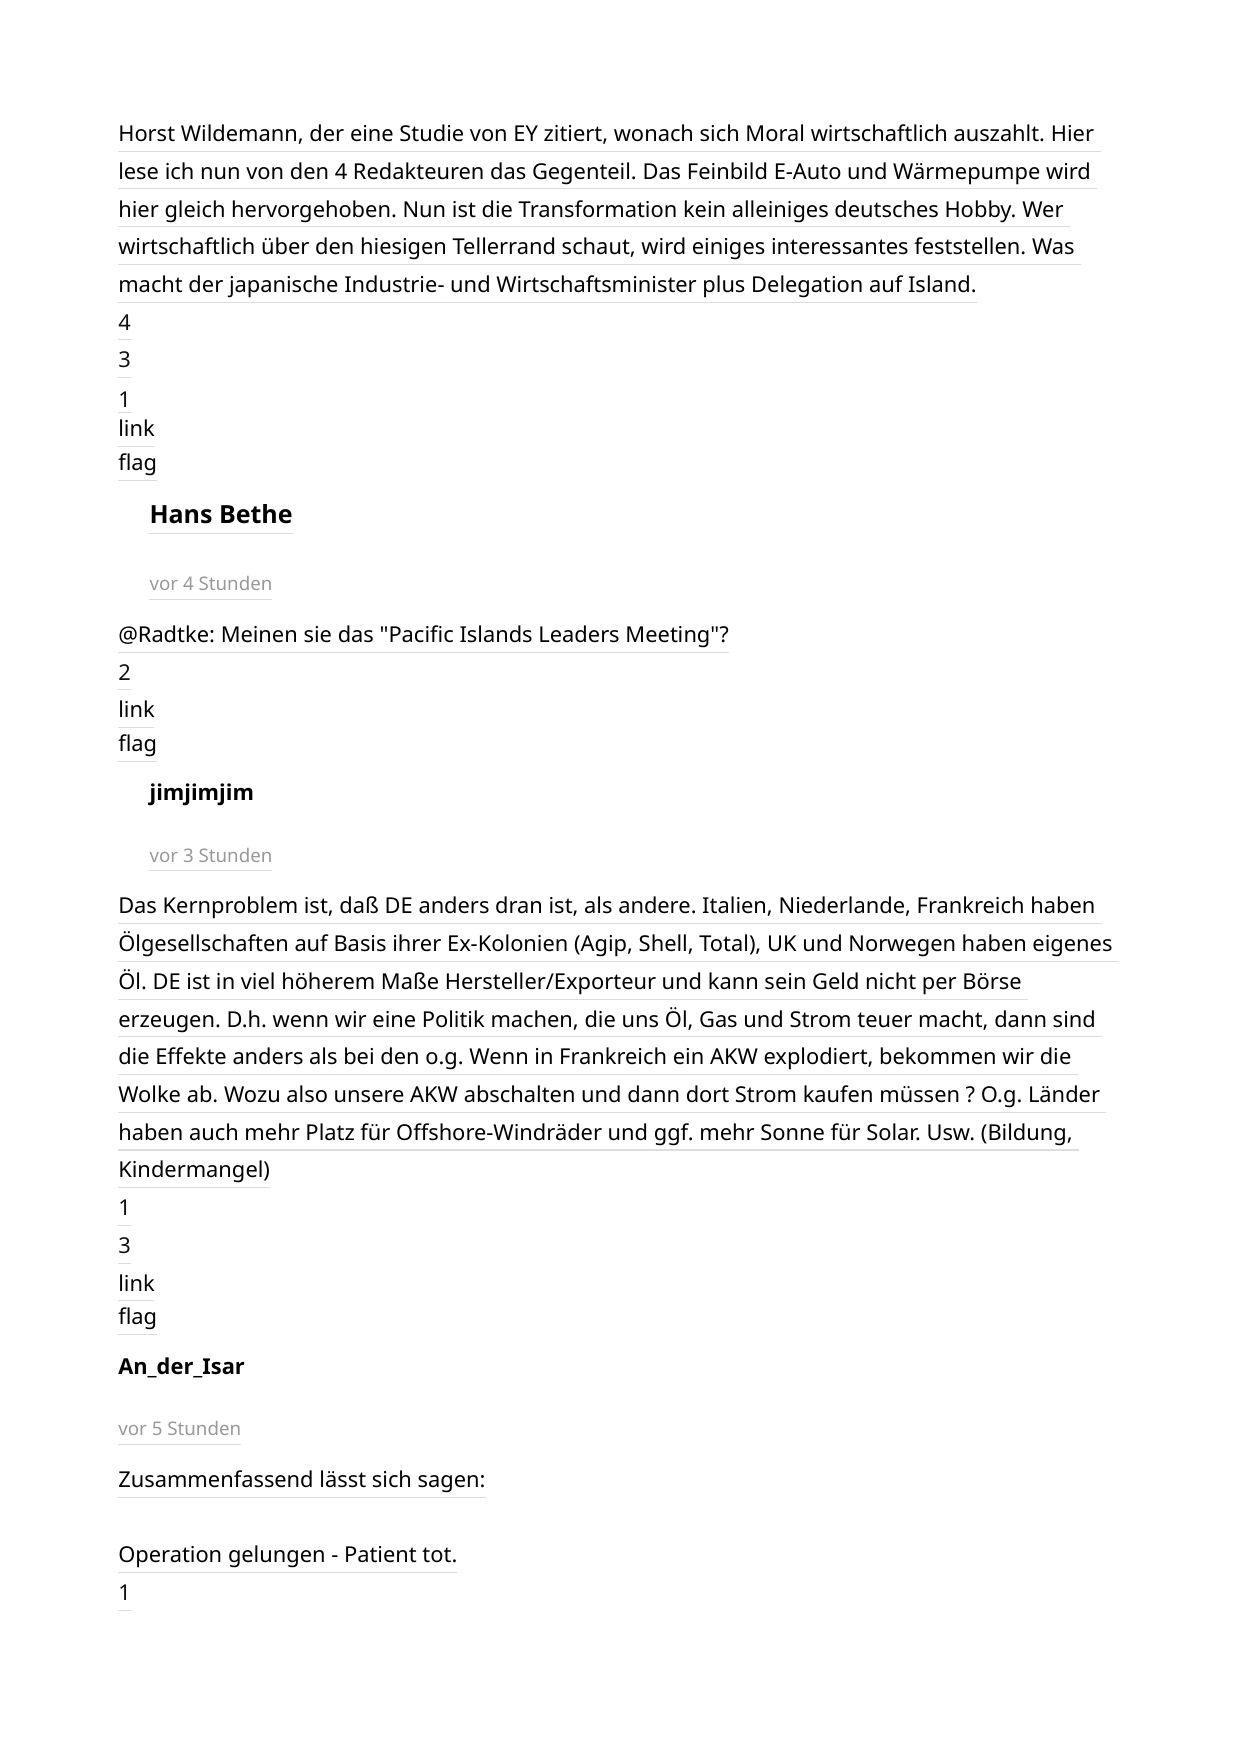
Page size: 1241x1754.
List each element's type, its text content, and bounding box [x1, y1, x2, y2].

text link [118, 694, 1122, 728]
text 3 [118, 344, 1122, 378]
text 1 [118, 1577, 1122, 1611]
text 2 [118, 657, 1122, 690]
text vor 4 Stunden [149, 570, 1117, 600]
text 1 [118, 382, 1122, 413]
text vor 3 Stunden [149, 842, 1117, 871]
text Zusammenfassend lässt sich sagen: Operation gelungen - Patient tot. [118, 1464, 1122, 1573]
text 3 [118, 1230, 1122, 1264]
text Das Kernproblem ist, daß DE anders dran ist, als andere. Italien, Niederlande, Frankreich haben Ölgesellschaften auf Basis ihrer Ex-Kolonien (Agip, Shell, Total), UK und Norwegen haben eigenes Öl. DE ist in viel höherem Maße Hersteller/Exporteur und kann sein Geld nicht per Börse erzeugen. D.h. wenn wir eine Politik machen, die uns Öl, Gas und Strom teuer macht, dann sind die Effekte anders als bei den o.g. Wenn in Frankreich ein AKW explodiert, bekommen wir die Wolke ab. Wozu also unsere AKW abschalten und dann dort Strom kaufen müssen ? O.g. Länder haben auch mehr Platz für Offshore-Windräder und ggf. mehr Sonne für Solar. Usw. (Bildung, Kindermangel) [118, 891, 1122, 1188]
text An_der_Isar [118, 1351, 1122, 1381]
text vor 5 Stunden [118, 1415, 1117, 1445]
text flag [118, 728, 1122, 762]
text Horst Wildemann, der eine Studie von EY zitiert, wonach sich Moral wirtschaftlich auszahlt. Hier lese ich nun von den 4 Redakteuren das Gegenteil. Das Feinbild E-Auto und Wärmepumpe wird hier gleich hervorgehoben. Nun ist die Transformation kein alleiniges deutsches Hobby. Wer wirtschaftlich über den hiesigen Tellerrand schaut, wird einiges interessantes feststellen. Was macht der japanische Industrie- und Wirtschaftsminister plus Delegation auf Island. [118, 118, 1122, 303]
text link [118, 1268, 1122, 1301]
text link [118, 413, 1122, 447]
text Hans Bethe [149, 497, 1122, 534]
text flag [118, 1301, 1122, 1335]
text 4 [118, 307, 1122, 340]
text jimjimjim [149, 777, 1122, 807]
text @Radtke: Meinen sie das "Pacific Islands Leaders Meeting"? [118, 619, 1122, 653]
text flag [118, 447, 1122, 481]
text 1 [118, 1192, 1122, 1226]
